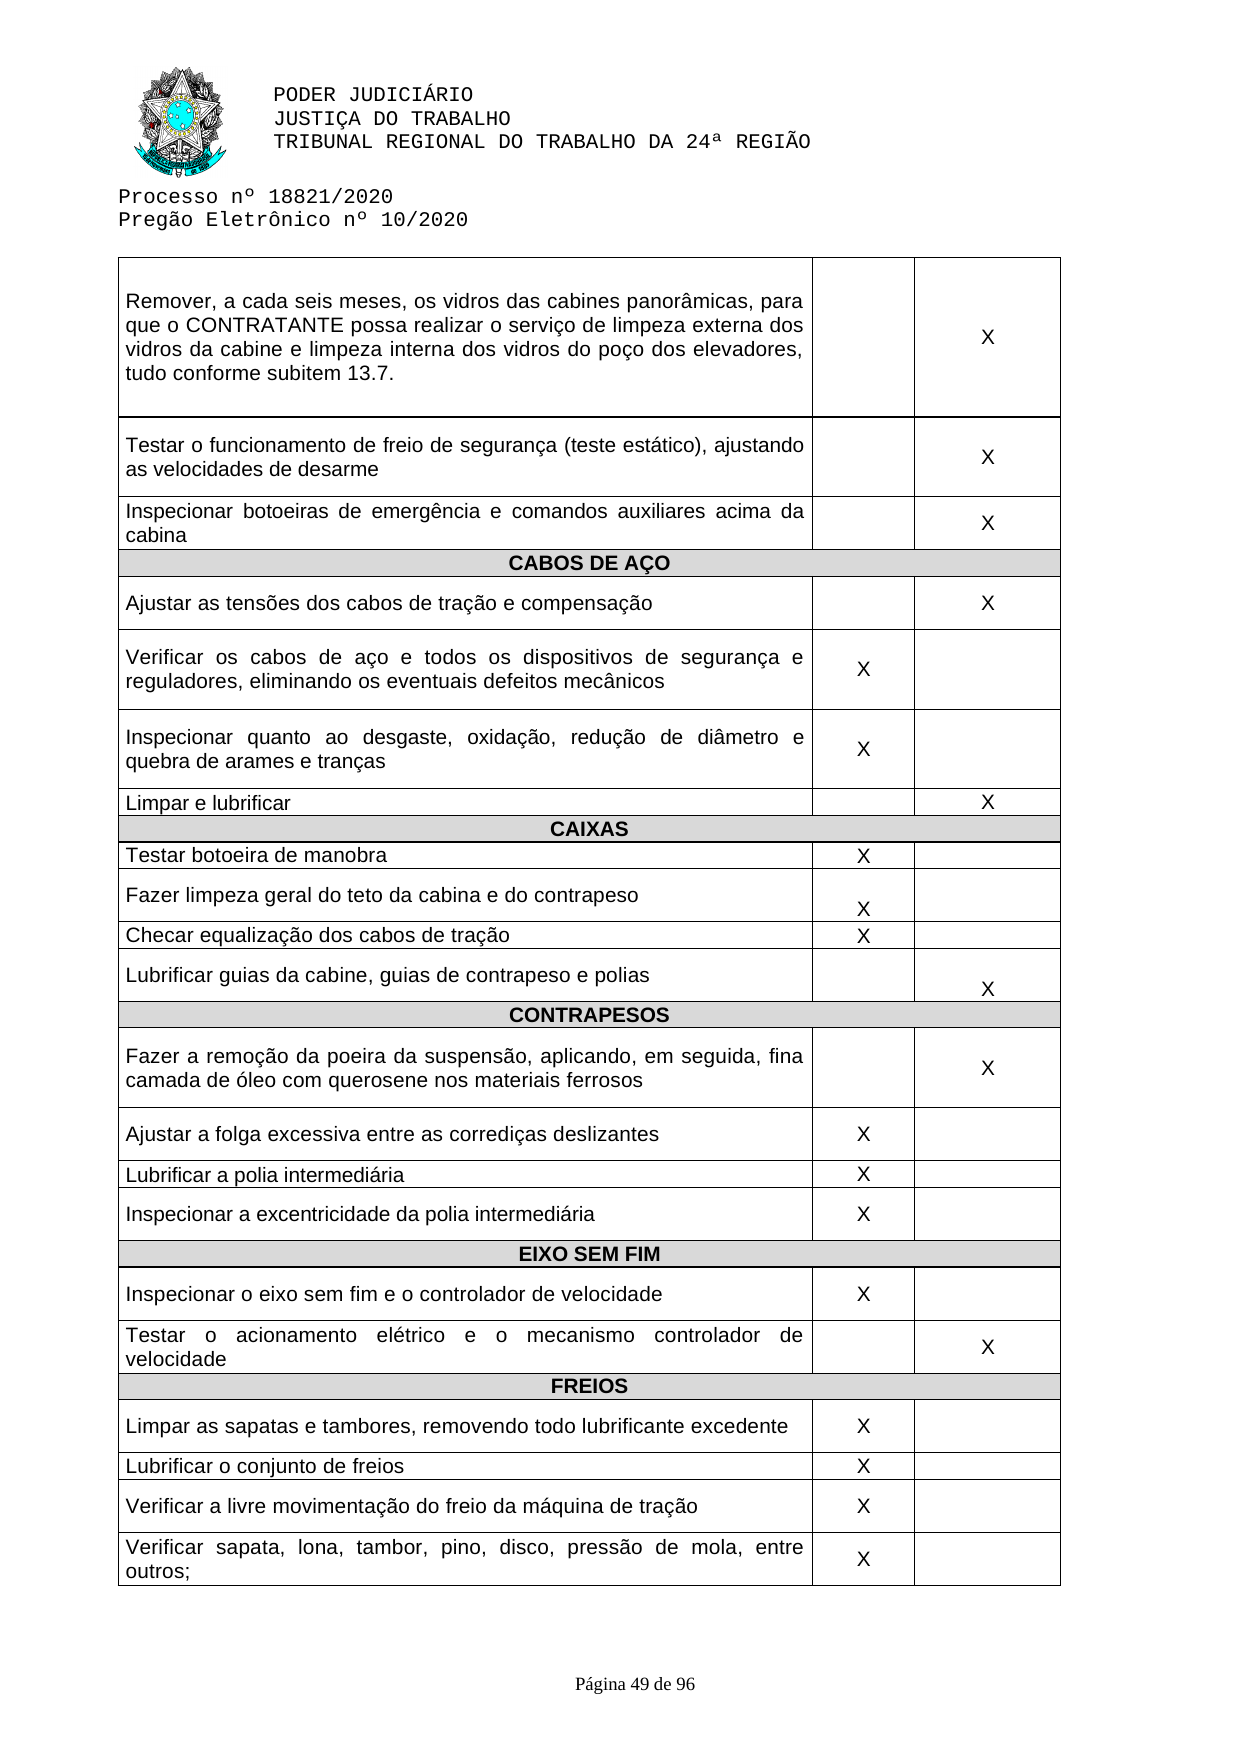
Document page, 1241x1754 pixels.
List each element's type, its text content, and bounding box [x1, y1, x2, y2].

table_cell Ajustar as tensões dos cabos de tração e compensação [119, 577, 812, 629]
table_cell Ajustar a folga excessiva entre as corrediças deslizantes [119, 1108, 812, 1160]
table_cell X [915, 949, 1060, 1001]
table_cell Verificar os cabos de aço e todos os dispositivos de segurança e reguladores, eliminando os eventuais defeitos mecânicos [119, 630, 812, 708]
table_cell [813, 789, 914, 815]
table_cell [915, 1108, 1060, 1160]
table_cell [813, 258, 914, 416]
table_cell X [813, 1533, 914, 1585]
table_cell X [813, 843, 914, 868]
table_cell X [813, 1400, 914, 1452]
table_cell [915, 1268, 1060, 1319]
table_cell X [813, 630, 914, 708]
table_cell [915, 869, 1060, 921]
table_cell X [813, 1108, 914, 1160]
table_cell Fazer limpeza geral do teto da cabina e do contrapeso [119, 869, 812, 921]
table_cell X [813, 1453, 914, 1479]
table_cell [915, 1400, 1060, 1452]
table_cell EIXO SEM FIM [119, 1241, 1060, 1266]
table_cell Lubrificar guias da cabine, guias de contrapeso e polias [119, 949, 812, 1001]
table_cell Inspecionar botoeiras de emergência e comandos auxiliares acima da cabina [119, 497, 812, 549]
table_cell Fazer a remoção da poeira da suspensão, aplicando, em seguida, fina camada de óleo com querosene nos materiais ferrosos [119, 1028, 812, 1107]
table_cell [915, 1161, 1060, 1187]
table_cell X [813, 1161, 914, 1187]
table_cell Inspecionar a excentricidade da polia intermediária [119, 1188, 812, 1240]
table_cell X [915, 258, 1060, 416]
table_cell Verificar a livre movimentação do freio da máquina de tração [119, 1480, 812, 1532]
table_cell Inspecionar quanto ao desgaste, oxidação, redução de diâmetro e quebra de arames e tranças [119, 710, 812, 788]
table_cell Checar equalização dos cabos de tração [119, 922, 812, 948]
table_cell [915, 1453, 1060, 1479]
table_cell X [813, 922, 914, 948]
table_cell Lubrificar o conjunto de freios [119, 1453, 812, 1479]
table_cell [915, 843, 1060, 868]
table_cell CABOS DE AÇO [119, 550, 1060, 576]
table_cell [915, 710, 1060, 788]
table_cell FREIOS [119, 1374, 1060, 1399]
table_cell [915, 1480, 1060, 1532]
table_cell Inspecionar o eixo sem fim e o controlador de velocidade [119, 1268, 812, 1319]
picture [133, 66, 228, 178]
table_cell Limpar as sapatas e tambores, removendo todo lubrificante excedente [119, 1400, 812, 1452]
table_cell X [915, 1028, 1060, 1107]
table_cell [813, 1028, 914, 1107]
table_cell [813, 949, 914, 1001]
table_cell X [915, 577, 1060, 629]
table_cell X [915, 1321, 1060, 1373]
table_cell Testar o funcionamento de freio de segurança (teste estático), ajustando as velocidades de desarme [119, 418, 812, 496]
table_cell X [813, 710, 914, 788]
table_cell CONTRAPESOS [119, 1002, 1060, 1027]
table_cell X [813, 869, 914, 921]
table_cell Testar botoeira de manobra [119, 843, 812, 868]
table_cell CAIXAS [119, 816, 1060, 841]
table_cell X [915, 418, 1060, 496]
table_cell X [813, 1268, 914, 1319]
table_cell [915, 630, 1060, 708]
table_cell X [915, 789, 1060, 815]
table_cell [915, 1188, 1060, 1240]
table_cell Verificar sapata, lona, tambor, pino, disco, pressão de mola, entre outros; [119, 1533, 812, 1585]
table_cell Remover, a cada seis meses, os vidros das cabines panorâmicas, para que o CONTRATANTE possa realizar o serviço de limpeza externa dos vidros da cabine e limpeza interna dos vidros do poço dos elevadores, tudo conforme subitem 13.7. [119, 258, 812, 416]
table_cell Lubrificar a polia intermediária [119, 1161, 812, 1187]
table_cell [813, 577, 914, 629]
table_cell X [813, 1188, 914, 1240]
table_cell X [915, 497, 1060, 549]
table_cell [813, 418, 914, 496]
table_cell [813, 497, 914, 549]
table_cell Testar o acionamento elétrico e o mecanismo controlador de velocidade [119, 1321, 812, 1373]
table_cell Limpar e lubrificar [119, 789, 812, 815]
table_cell [813, 1321, 914, 1373]
table_cell X [813, 1480, 914, 1532]
table_cell [915, 922, 1060, 948]
table_cell [915, 1533, 1060, 1585]
